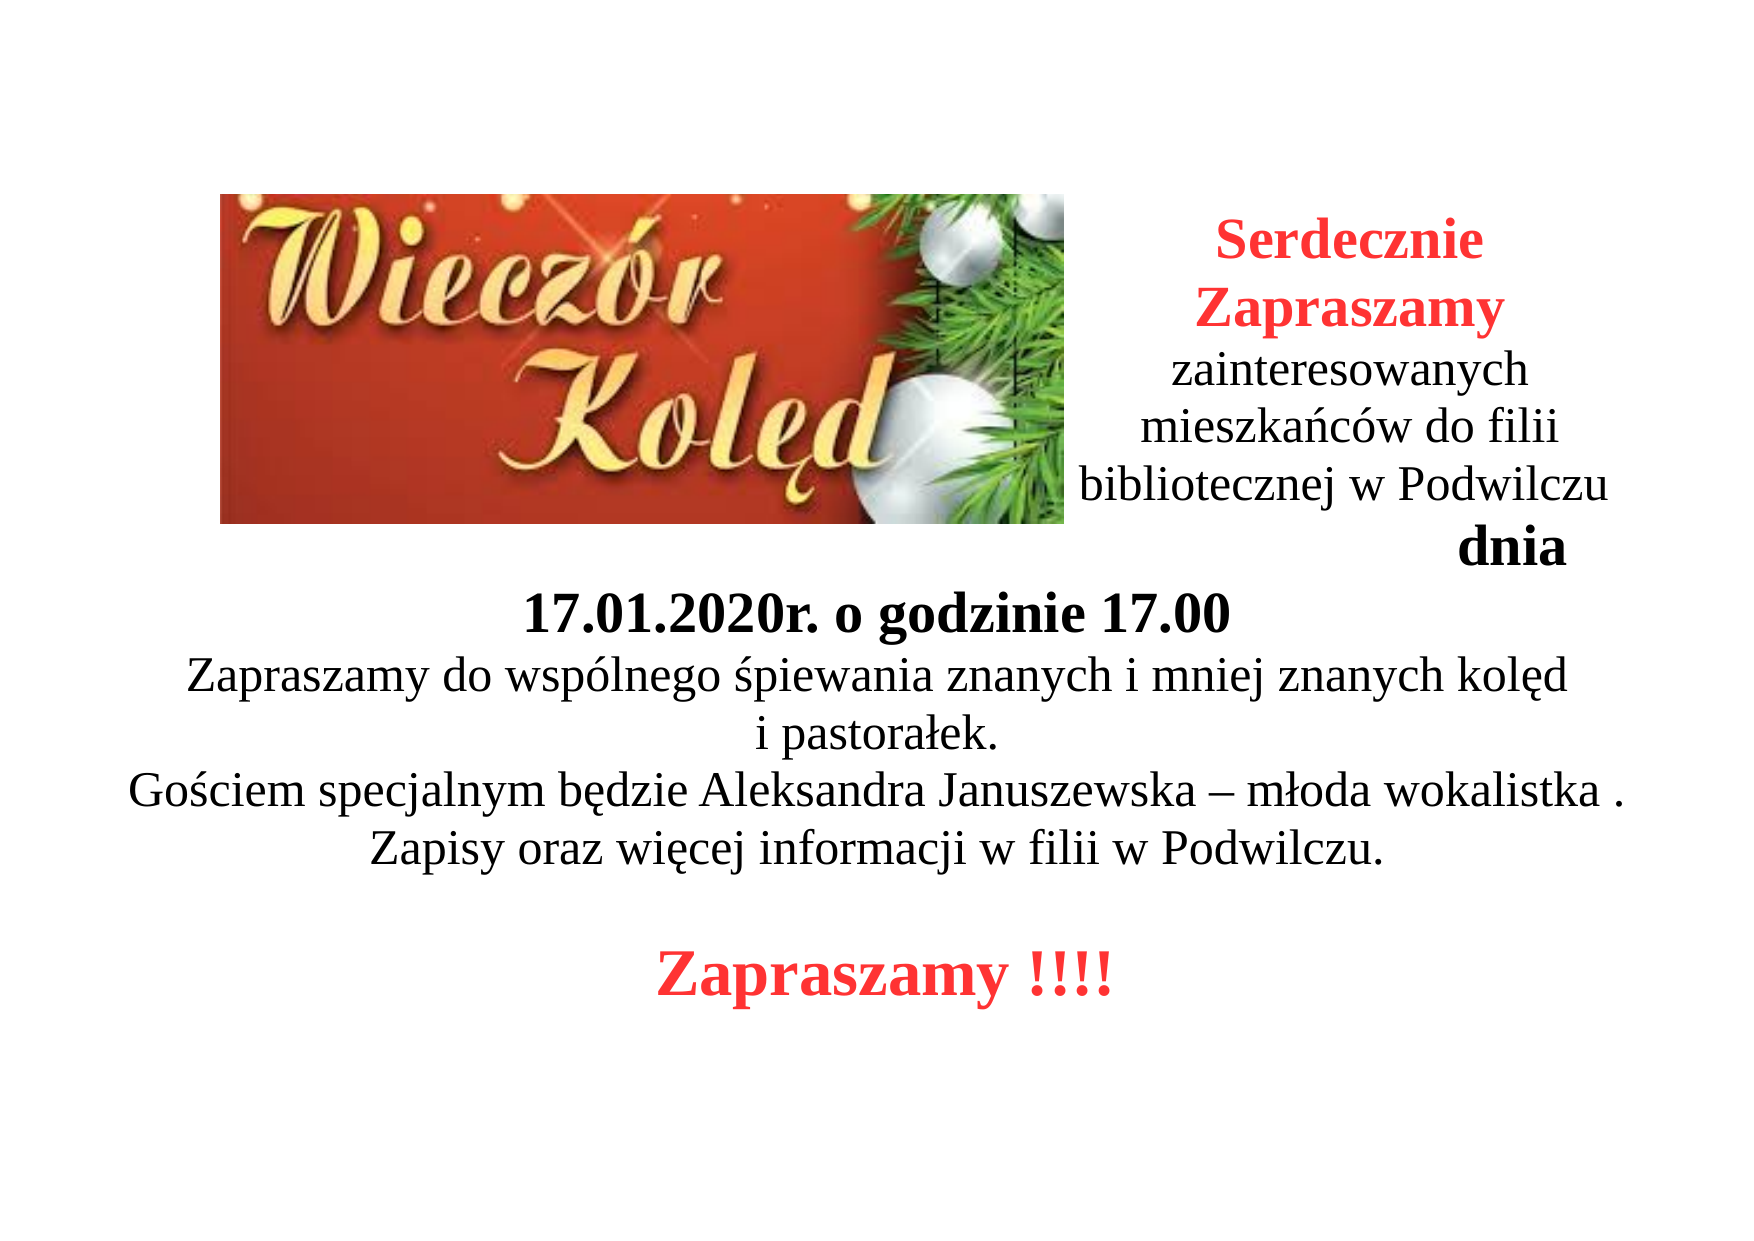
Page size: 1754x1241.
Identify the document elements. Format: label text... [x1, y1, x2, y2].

text Zapisy oraz więcej informacji w filii w Podwilczu. [118, 818, 1636, 875]
picture [220, 194, 1064, 524]
text Zapraszamy !!!! [118, 933, 1636, 1009]
text [118, 204, 220, 511]
text Zapraszamy do wspólnego śpiewania znanych i mniej znanych kolęd i pastorałek. [118, 645, 1636, 760]
text dnia 17.01.2020r. o godzinie 17.00 [118, 511, 1636, 645]
text Serdecznie Zapraszamy zainteresowanych mieszkańców do filii bibliotecznej w Podwilczu [1064, 204, 1636, 511]
text Gościem specjalnym będzie Aleksandra Januszewska – młoda wokalistka . [118, 760, 1636, 818]
